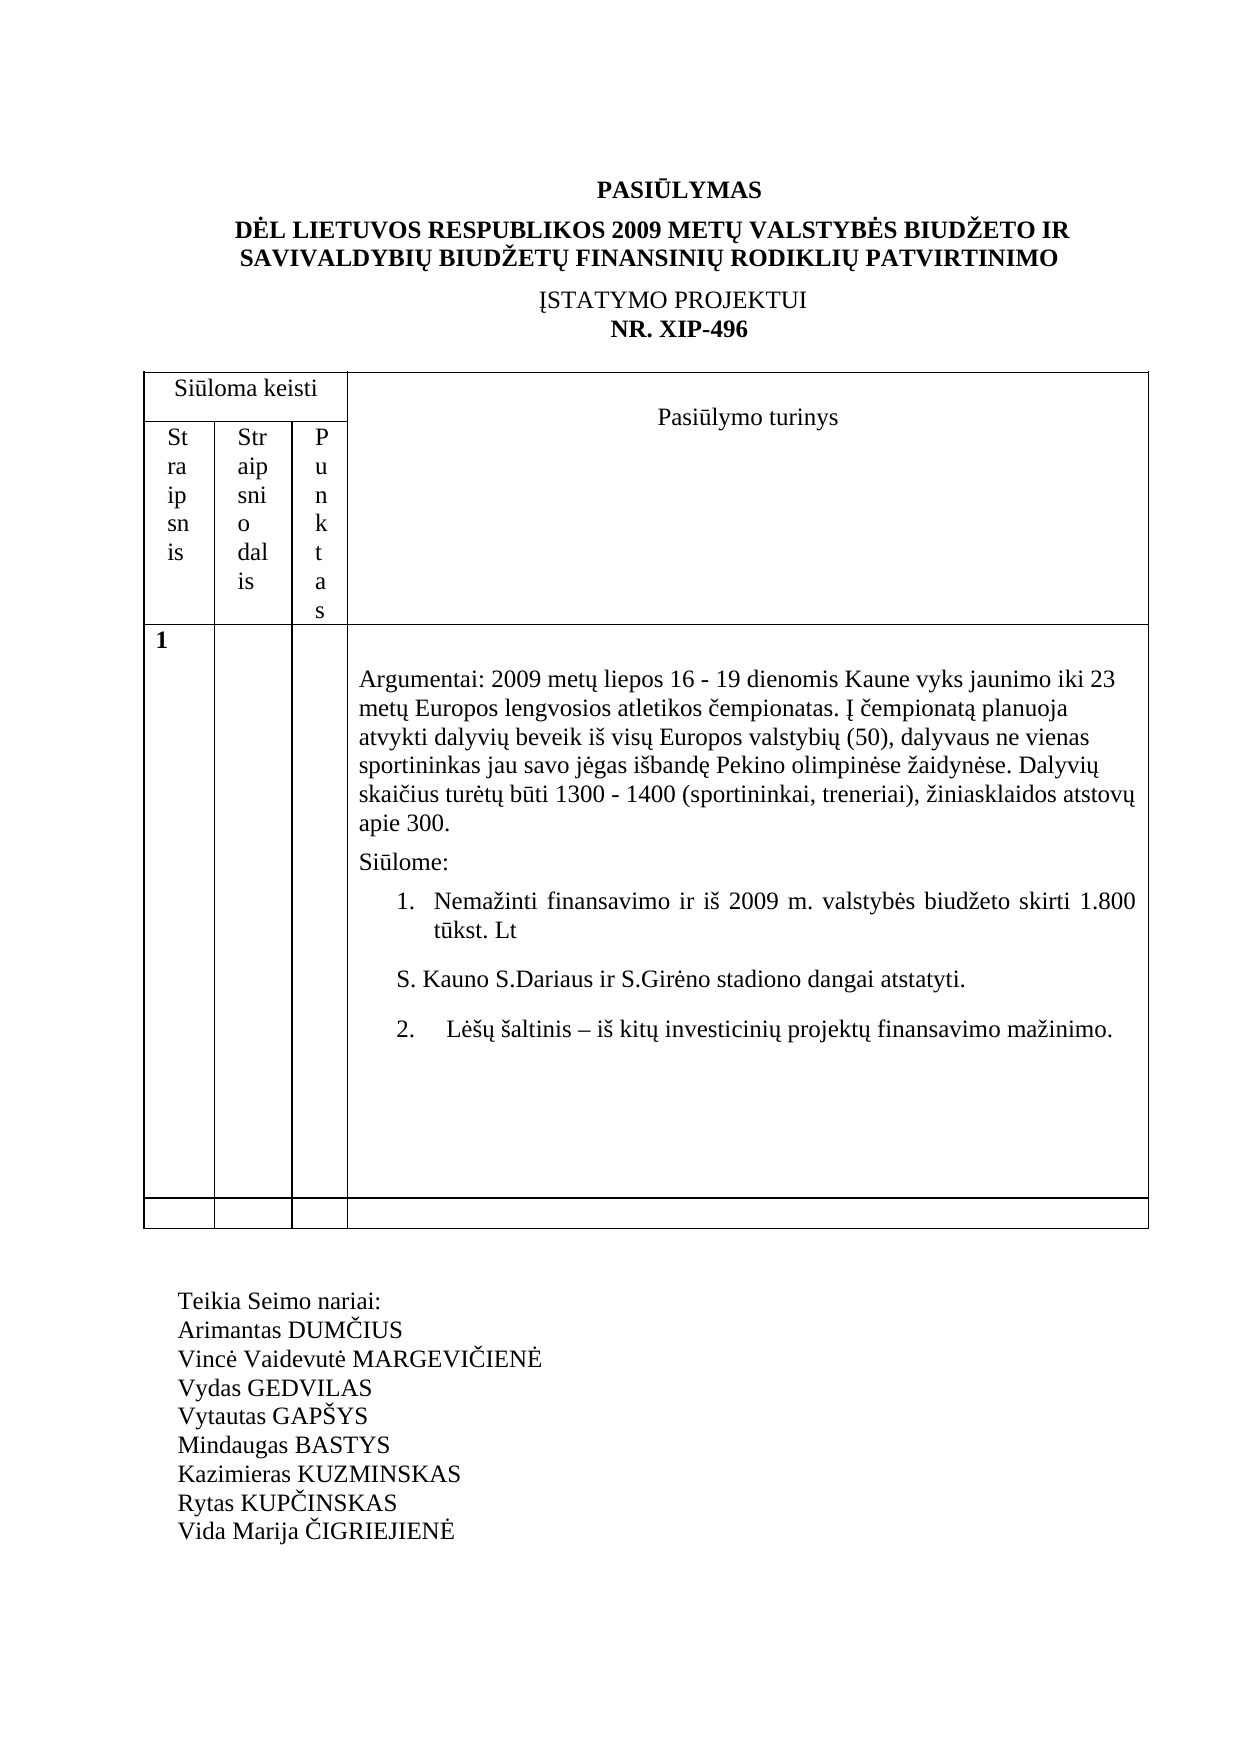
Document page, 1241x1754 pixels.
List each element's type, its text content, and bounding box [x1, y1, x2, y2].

table_cell Straipsnio dalis [215, 422, 291, 623]
table_cell [348, 1199, 1148, 1227]
table_header Pasiūlymo turinys [348, 373, 1148, 623]
subtitle DĖL LIETUVOS RESPUBLIKOS 2009 METŲ VALSTYBĖS BIUDŽETO IR SAVIVALDYBIŲ BIUDŽETŲ FINANSINIŲ RODIKLIŲ PATVIRTINIMO [177, 215, 1127, 272]
table_cell Argumentai: 2009 metų liepos 16 - 19 dienomis Kaune vyks jaunimo iki 23 metų Europos lengvosios atletikos čempionatas. Į čempionatą planuoja atvykti dalyvių beveik iš visų Europos valstybių (50), dalyvaus ne vienas sportininkas jau savo jėgas išbandę Pekino olimpinėse žaidynėse. Dalyvių skaičius turėtų būti 1300 - 1400 (sportininkai, treneriai), žiniasklaidos atstovų apie 300. Siūlome: Nemažinti finansavimo ir iš 2009 m. valstybės biudžeto skirti 1.800 tūkst. Lt S. Kauno S.Dariaus ir S.Girėno stadiono dangai atstatyti. 2. Lėšų šaltinis – iš kitų investicinių projektų finansavimo mažinimo. [348, 625, 1148, 1197]
table_cell [293, 625, 347, 1197]
table_cell Punktas [293, 422, 347, 623]
text Vincė Vaidevutė MARGEVIČIENĖ [177, 1344, 1181, 1373]
text Vydas GEDVILAS [177, 1373, 1181, 1401]
table_cell [215, 625, 291, 1197]
text Mindaugas BASTYS [177, 1430, 1181, 1459]
table_cell [293, 1199, 347, 1227]
text Arimantas DUMČIUS [177, 1315, 1181, 1344]
subtitle Nr. XIP-496 [177, 314, 1181, 343]
text PASIŪLYMAS [177, 176, 1181, 204]
table_cell Straipsnis [145, 422, 214, 623]
text Vida Marija ČIGRIEJIENĖ [177, 1516, 1181, 1545]
table_cell 1 [145, 625, 214, 1197]
text Teikia Seimo nariai: [177, 1286, 1181, 1315]
table_cell [215, 1199, 291, 1227]
text Kazimieras KUZMINSKAS [177, 1459, 1181, 1488]
text Rytas KUPČINSKAS [177, 1488, 1181, 1516]
table_cell [145, 1199, 214, 1227]
text ĮSTATYMO PROJEKTUI [177, 283, 1181, 314]
text Vytautas GAPŠYS [177, 1401, 1181, 1430]
table_header Siūloma keisti [145, 373, 347, 421]
